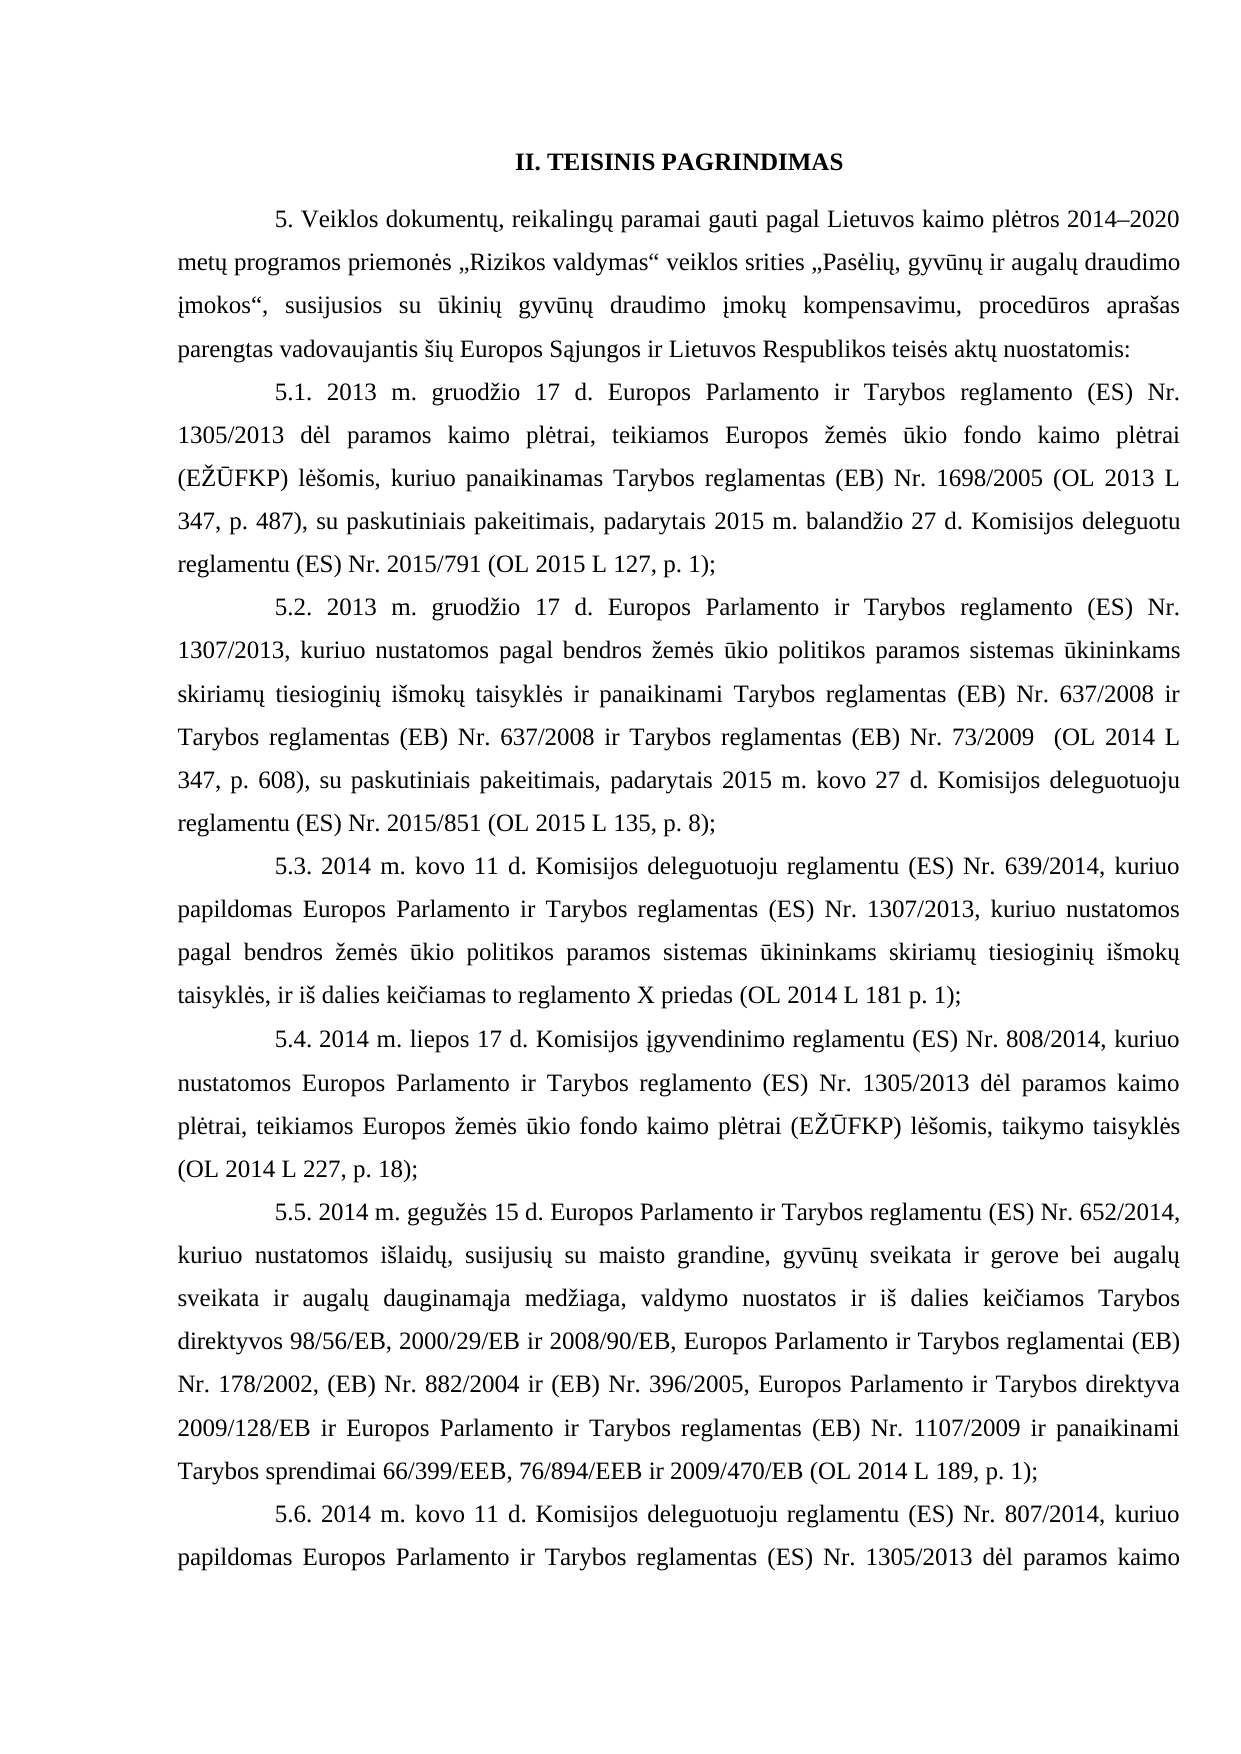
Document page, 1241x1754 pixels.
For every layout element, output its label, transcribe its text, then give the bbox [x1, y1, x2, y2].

text 5.1. 2013 m. gruodžio 17 d. Europos Parlamento ir Tarybos reglamento (ES) Nr. 1305/2013 dėl paramos kaimo plėtrai, teikiamos Europos žemės ūkio fondo kaimo plėtrai (EŽŪFKP) lėšomis, kuriuo panaikinamas Tarybos reglamentas (EB) Nr. 1698/2005 (OL 2013 L 347, p. 487), su paskutiniais pakeitimais, padarytais 2015 m. balandžio 27 d. Komisijos deleguotu reglamentu (ES) Nr. 2015/791 (OL 2015 L 127, p. 1); [177, 377, 1181, 578]
text II. TEISINIS PAGRINDIMAS [177, 147, 1181, 176]
text 5.5. 2014 m. gegužės 15 d. Europos Parlamento ir Tarybos reglamentu (ES) Nr. 652/2014, kuriuo nustatomos išlaidų, susijusių su maisto grandine, gyvūnų sveikata ir gerove bei augalų sveikata ir augalų dauginamąja medžiaga, valdymo nuostatos ir iš dalies keičiamos Tarybos direktyvos 98/56/EB, 2000/29/EB ir 2008/90/EB, Europos Parlamento ir Tarybos reglamentai (EB) Nr. 178/2002, (EB) Nr. 882/2004 ir (EB) Nr. 396/2005, Europos Parlamento ir Tarybos direktyva 2009/128/EB ir Europos Parlamento ir Tarybos reglamentas (EB) Nr. 1107/2009 ir panaikinami Tarybos sprendimai 66/399/EEB, 76/894/EEB ir 2009/470/EB (OL 2014 L 189, p. 1); [177, 1197, 1181, 1484]
text 5.4. 2014 m. liepos 17 d. Komisijos įgyvendinimo reglamentu (ES) Nr. 808/2014, kuriuo nustatomos Europos Parlamento ir Tarybos reglamento (ES) Nr. 1305/2013 dėl paramos kaimo plėtrai, teikiamos Europos žemės ūkio fondo kaimo plėtrai (EŽŪFKP) lėšomis, taikymo taisyklės (OL 2014 L 227, p. 18); [177, 1024, 1181, 1183]
text 5.6. 2014 m. kovo 11 d. Komisijos deleguotuoju reglamentu (ES) Nr. 807/2014, kuriuo papildomas Europos Parlamento ir Tarybos reglamentas (ES) Nr. 1305/2013 dėl paramos kaimo [177, 1499, 1181, 1571]
text 5.2. 2013 m. gruodžio 17 d. Europos Parlamento ir Tarybos reglamento (ES) Nr. 1307/2013, kuriuo nustatomos pagal bendros žemės ūkio politikos paramos sistemas ūkininkams skiriamų tiesioginių išmokų taisyklės ir panaikinami Tarybos reglamentas (EB) Nr. 637/2008 ir Tarybos reglamentas (EB) Nr. 637/2008 ir Tarybos reglamentas (EB) Nr. 73/2009 (OL 2014 L 347, p. 608), su paskutiniais pakeitimais, padarytais 2015 m. kovo 27 d. Komisijos deleguotuoju reglamentu (ES) Nr. 2015/851 (OL 2015 L 135, p. 8); [177, 592, 1181, 837]
text 5.3. 2014 m. kovo 11 d. Komisijos deleguotuoju reglamentu (ES) Nr. 639/2014, kuriuo papildomas Europos Parlamento ir Tarybos reglamentas (ES) Nr. 1307/2013, kuriuo nustatomos pagal bendros žemės ūkio politikos paramos sistemas ūkininkams skiriamų tiesioginių išmokų taisyklės, ir iš dalies keičiamas to reglamento X priedas (OL 2014 L 181 p. 1); [177, 851, 1181, 1009]
text 5. Veiklos dokumentų, reikalingų paramai gauti pagal Lietuvos kaimo plėtros 2014–2020 metų programos priemonės „Rizikos valdymas“ veiklos srities „Pasėlių, gyvūnų ir augalų draudimo įmokos“, susijusios su ūkinių gyvūnų draudimo įmokų kompensavimu, procedūros aprašas parengtas vadovaujantis šių Europos Sąjungos ir Lietuvos Respublikos teisės aktų nuostatomis: [177, 204, 1181, 362]
